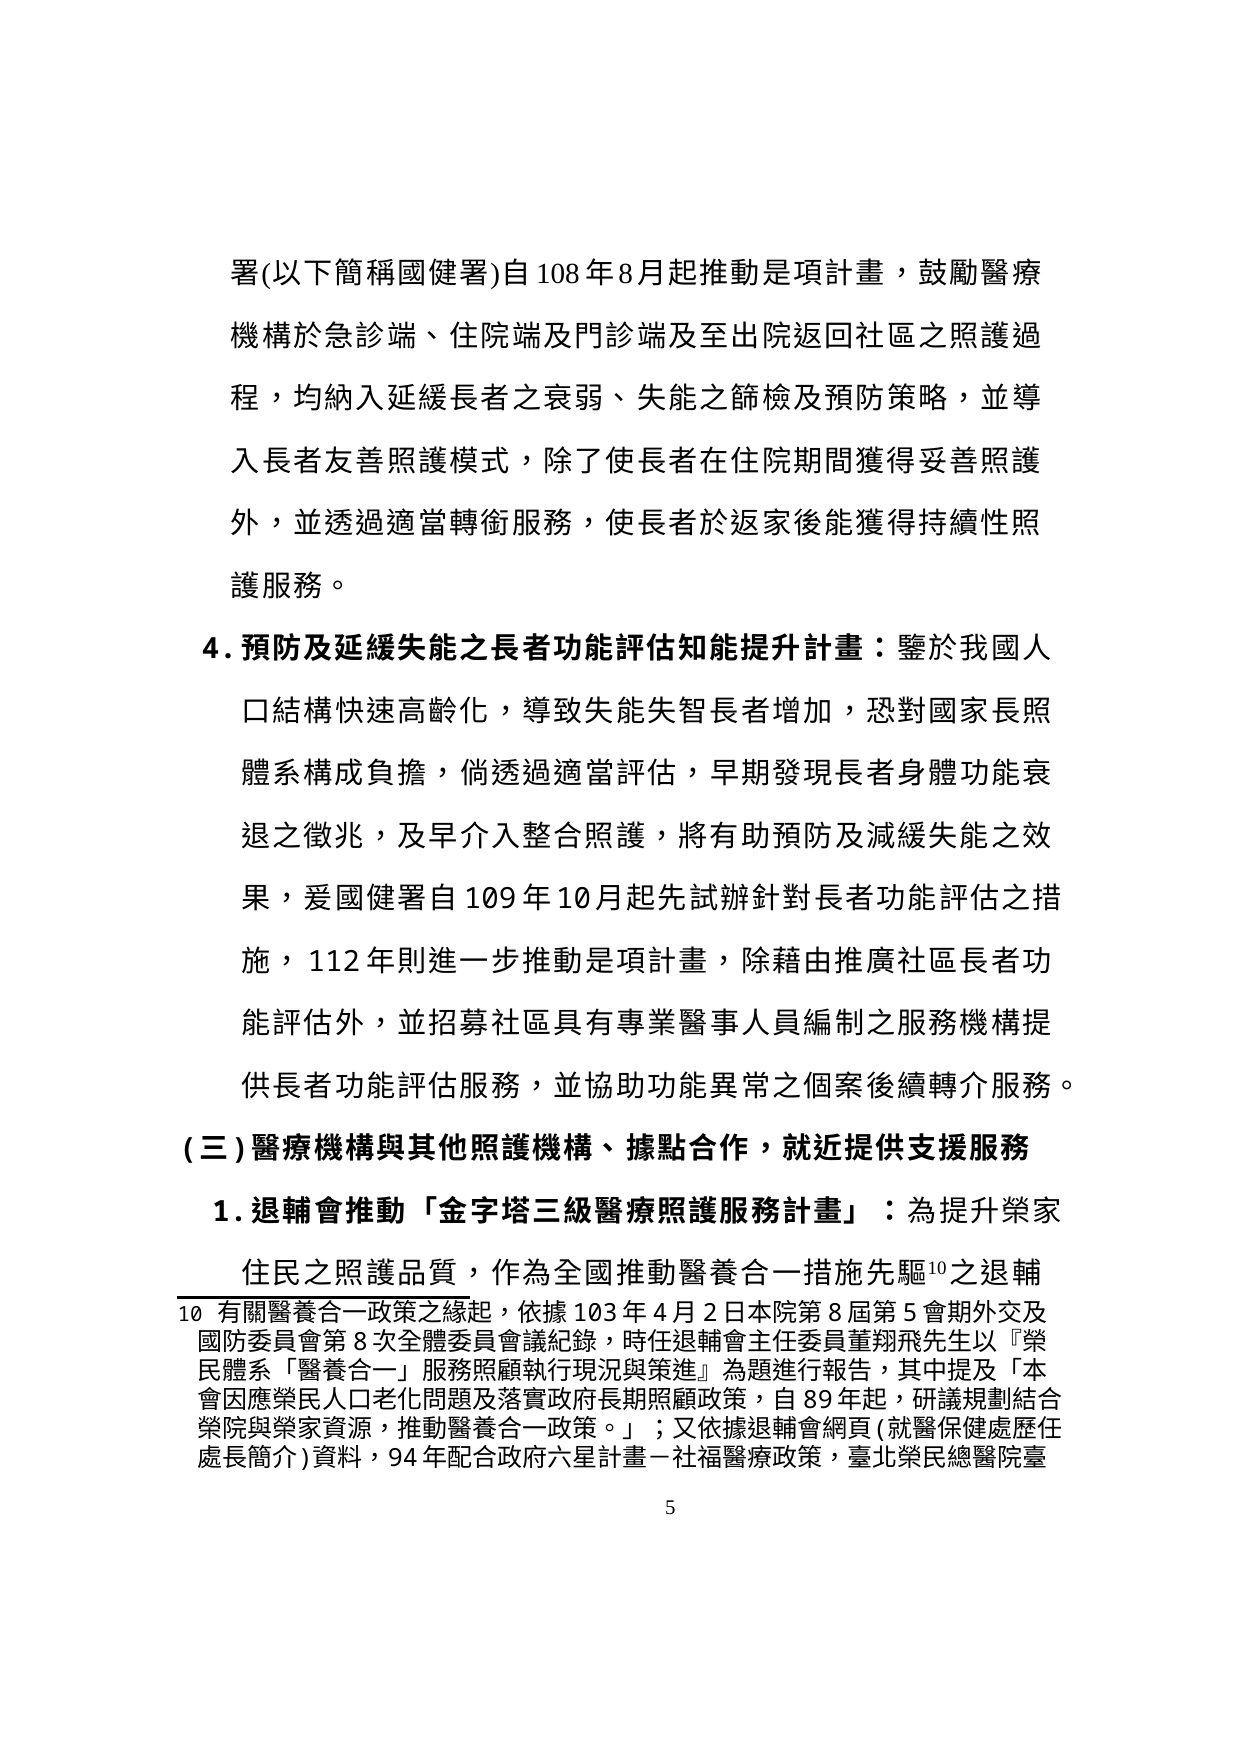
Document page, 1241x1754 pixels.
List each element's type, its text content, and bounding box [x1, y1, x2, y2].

text 有關醫養合一政策之緣起，依據103年4月2日本院第8屆第5會期外交及國防委員會第8次全體委員會議紀錄，時任退輔會主任委員董翔飛先生以『榮民體系「醫養合一」服務照顧執行現況與策進』為題進行報告，其中提及「本會因應榮民人口老化問題及落實政府長期照顧政策，自89年起，研議規劃結合榮院與榮家資源，推動醫養合一政策。」；又依據退輔會網頁(就醫保健處歷任處長簡介)資料，94年配合政府六星計畫－社福醫療政策，臺北榮民總醫院臺東分院遷建於馬蘭榮家家區內，成為全國第一個醫養合一園區。 [177, 1298, 1063, 1473]
text 署(以下簡稱國健署)自108年8月起推動是項計畫，鼓勵醫療機構於急診端、住院端及門診端及至出院返回社區之照護過程，均納入延緩長者之衰弱、失能之篩檢及預防策略，並導入長者友善照護模式，除了使長者在住院期間獲得妥善照護外，並透過適當轉銜服務，使長者於返家後能獲得持續性照護服務。 [204, 229, 1063, 604]
text (三)醫療機構與其他照護機構、據點合作，就近提供支援服務 [177, 1104, 1063, 1167]
text 4.預防及延緩失能之長者功能評估知能提升計畫：鑒於我國人口結構快速高齡化，導致失能失智長者增加，恐對國家長照體系構成負擔，倘透過適當評估，早期發現長者身體功能衰退之徵兆，及早介入整合照護，將有助預防及減緩失能之效果，爰國健署自109年10月起先試辦針對長者功能評估之措施，112年則進一步推動是項計畫，除藉由推廣社區長者功能評估外，並招募社區具有專業醫事人員編制之服務機構提供長者功能評估服務，並協助功能異常之個案後續轉介服務。 [198, 604, 1063, 1104]
text 1.退輔會推動「金字塔三級醫療照護服務計畫」：為提升榮家住民之照護品質，作為全國推動醫養合一措施先驅之退輔會，其轄下榮民醫療體系於102年11月完成建構整合性醫療照護體系，各榮家組織編制設有保健組。該會於108年11月函頒「金字塔三級醫療照護服務計畫」，並於109年起正式實施，透過榮總分院派員至榮家或由榮家與鄰近醫療機構合作，就近提供榮家住民醫療保健相關服務，並提供榮家人員教育訓練，以落實醫養連續性照護。 [202, 1167, 1063, 1292]
